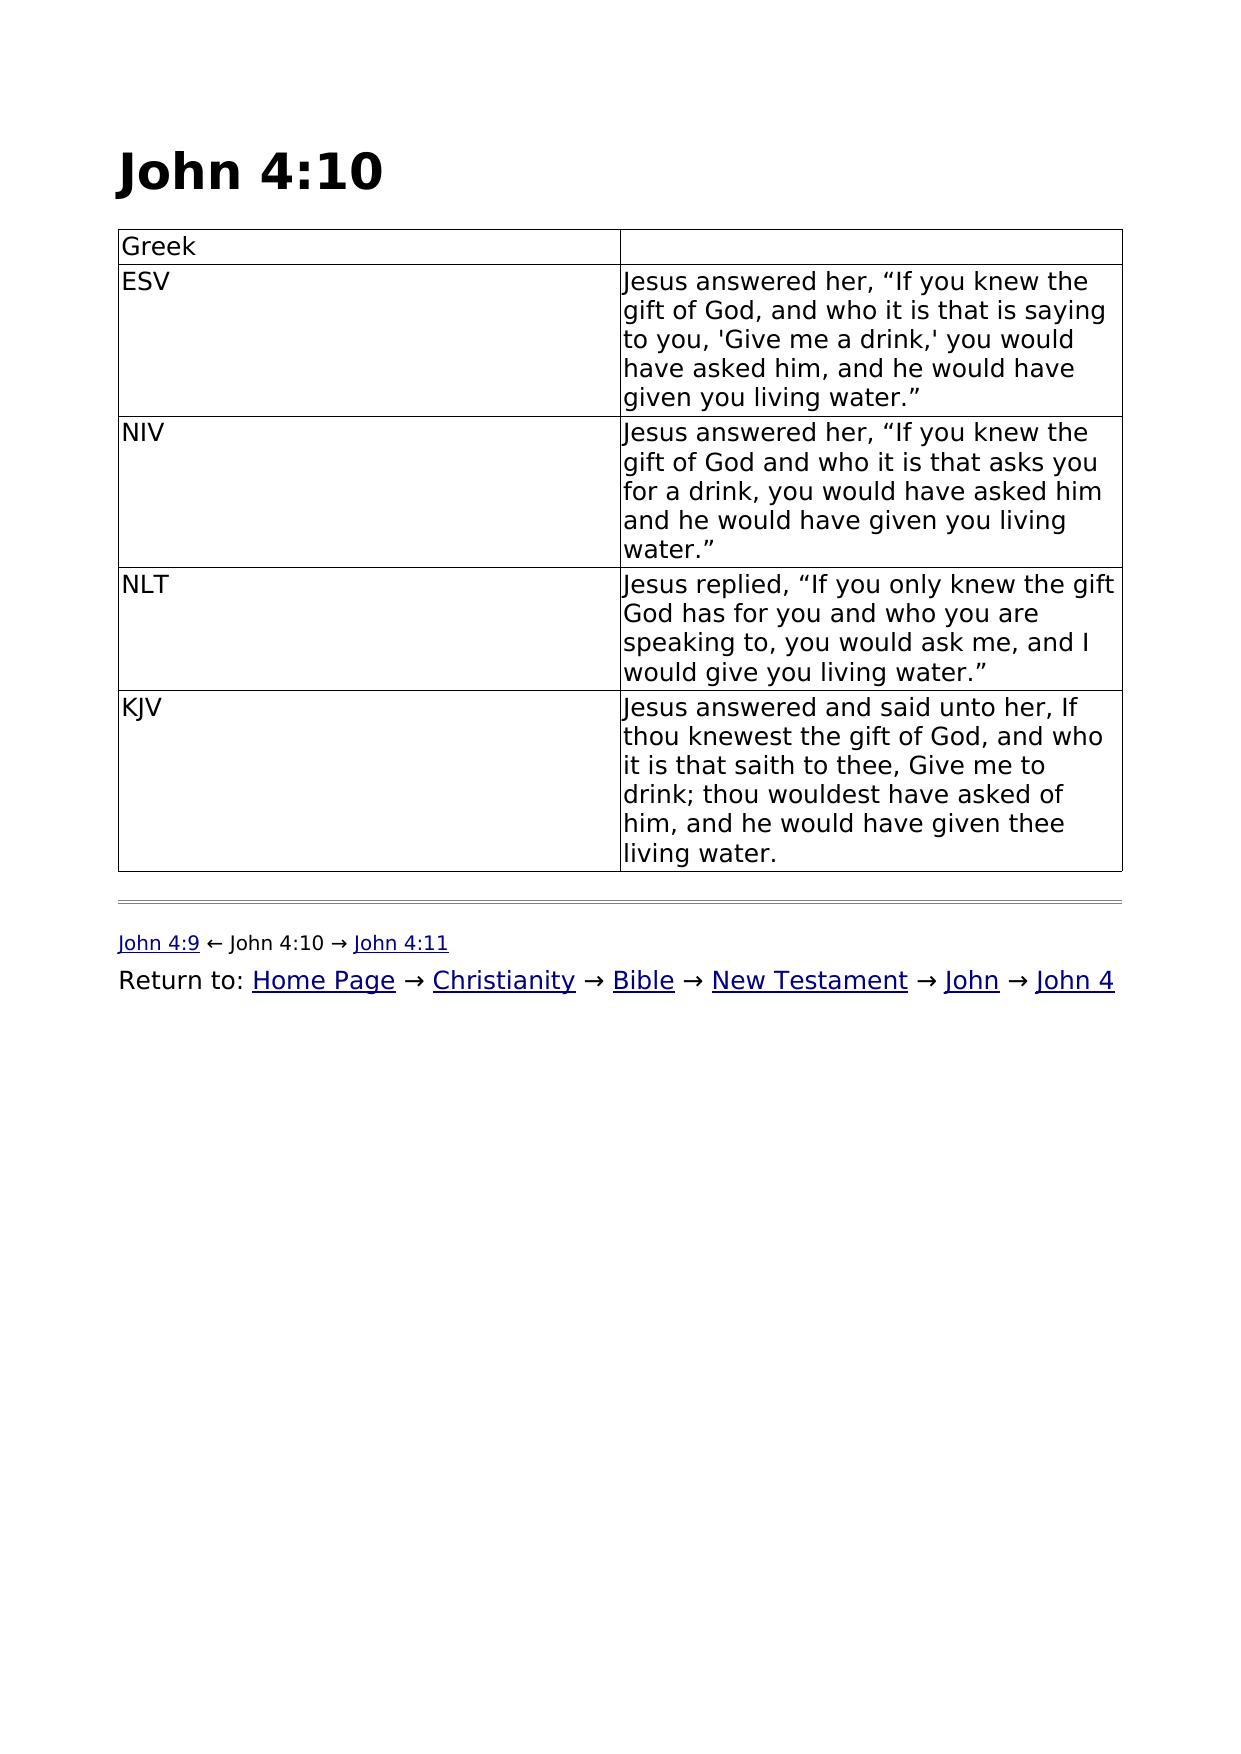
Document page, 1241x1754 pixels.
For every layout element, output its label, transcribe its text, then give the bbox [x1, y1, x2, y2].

table_cell NLT [119, 568, 620, 690]
text John 4:9 ← John 4:10 → John 4:11 [118, 932, 1122, 966]
text Return to: Home Page → Christianity → Bible → New Testament → John → John 4 [118, 966, 1122, 995]
table_cell NIV [119, 417, 620, 567]
subtitle John 4:10 [118, 143, 1122, 201]
table_cell Jesus answered and said unto her, If thou knewest the gift of God, and who it is that saith to thee, Give me to drink; thou wouldest have asked of him, and he would have given thee living water. [621, 691, 1122, 871]
table_cell Jesus answered her, “If you knew the gift of God and who it is that asks you for a drink, you would have asked him and he would have given you living water.” [621, 417, 1122, 567]
table_cell KJV [119, 691, 620, 871]
table_cell Jesus replied, “If you only knew the gift God has for you and who you are speaking to, you would ask me, and I would give you living water.” [621, 568, 1122, 690]
table_header Greek [119, 230, 620, 264]
table_cell Jesus answered her, “If you knew the gift of God, and who it is that is saying to you, 'Give me a drink,' you would have asked him, and he would have given you living water.” [621, 265, 1122, 416]
table_header [621, 230, 1122, 264]
table_cell ESV [119, 265, 620, 416]
